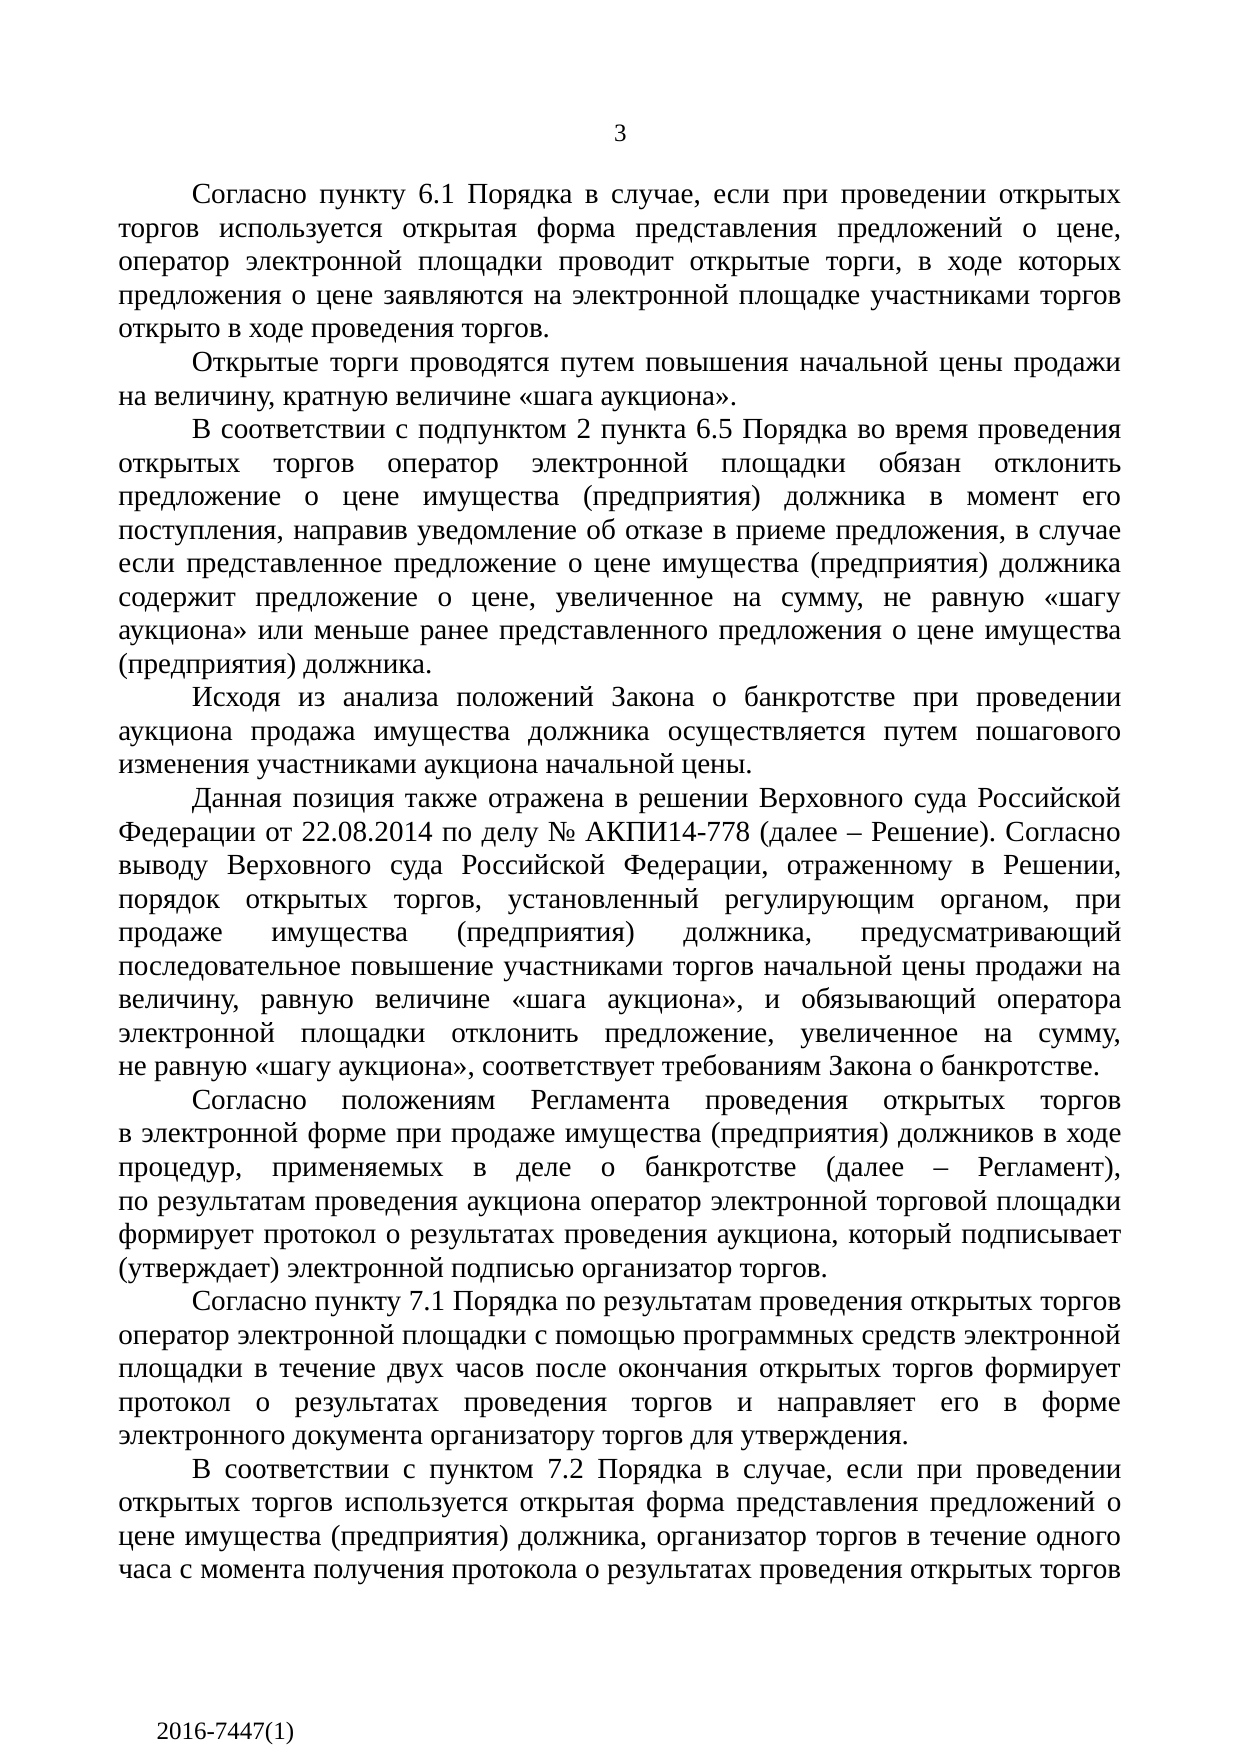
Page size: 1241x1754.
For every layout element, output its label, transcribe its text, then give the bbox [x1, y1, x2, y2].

text Согласно положениям Регламента проведения открытых торгов в электронной форме при продаже имущества (предприятия) должников в ходе процедур, применяемых в деле о банкротстве (далее – Регламент), по результатам проведения аукциона оператор электронной торговой площадки формирует протокол о результатах проведения аукциона, который подписывает (утверждает) электронной подписью организатор торгов. [118, 1082, 1122, 1283]
text В соответствии с пунктом 7.2 Порядка в случае, если при проведении открытых торгов используется открытая форма представления предложений о цене имущества (предприятия) должника, организатор торгов в течение одного часа с момента получения протокола о результатах проведения открытых торгов [118, 1451, 1122, 1585]
text Исходя из анализа положений Закона о банкротстве при проведении аукциона продажа имущества должника осуществляется путем пошагового изменения участниками аукциона начальной цены. [118, 679, 1122, 780]
text В соответствии с подпунктом 2 пункта 6.5 Порядка во время проведения открытых торгов оператор электронной площадки обязан отклонить предложение о цене имущества (предприятия) должника в момент его поступления, направив уведомление об отказе в приеме предложения, в случае если представленное предложение о цене имущества (предприятия) должника содержит предложение о цене, увеличенное на сумму, не равную «шагу аукциона» или меньше ранее представленного предложения о цене имущества (предприятия) должника. [118, 411, 1122, 679]
text Открытые торги проводятся путем повышения начальной цены продажи на величину, кратную величине «шага аукциона». [118, 344, 1122, 411]
text Согласно пункту 7.1 Порядка по результатам проведения открытых торгов оператор электронной площадки с помощью программных средств электронной площадки в течение двух часов после окончания открытых торгов формирует протокол о результатах проведения торгов и направляет его в форме электронного документа организатору торгов для утверждения. [118, 1283, 1122, 1451]
text Данная позиция также отражена в решении Верховного суда Российской Федерации от 22.08.2014 по делу № АКПИ14-778 (далее – Решение). Согласно выводу Верховного суда Российской Федерации, отраженному в Решении, порядок открытых торгов, установленный регулирующим органом, при продаже имущества (предприятия) должника, предусматривающий последовательное повышение участниками торгов начальной цены продажи на величину, равную величине «шага аукциона», и обязывающий оператора электронной площадки отклонить предложение, увеличенное на сумму, не равную «шагу аукциона», соответствует требованиям Закона о банкротстве. [118, 780, 1122, 1082]
text Согласно пункту 6.1 Порядка в случае, если при проведении открытых торгов используется открытая форма представления предложений о цене, оператор электронной площадки проводит открытые торги, в ходе которых предложения о цене заявляются на электронной площадке участниками торгов открыто в ходе проведения торгов. [118, 176, 1122, 344]
